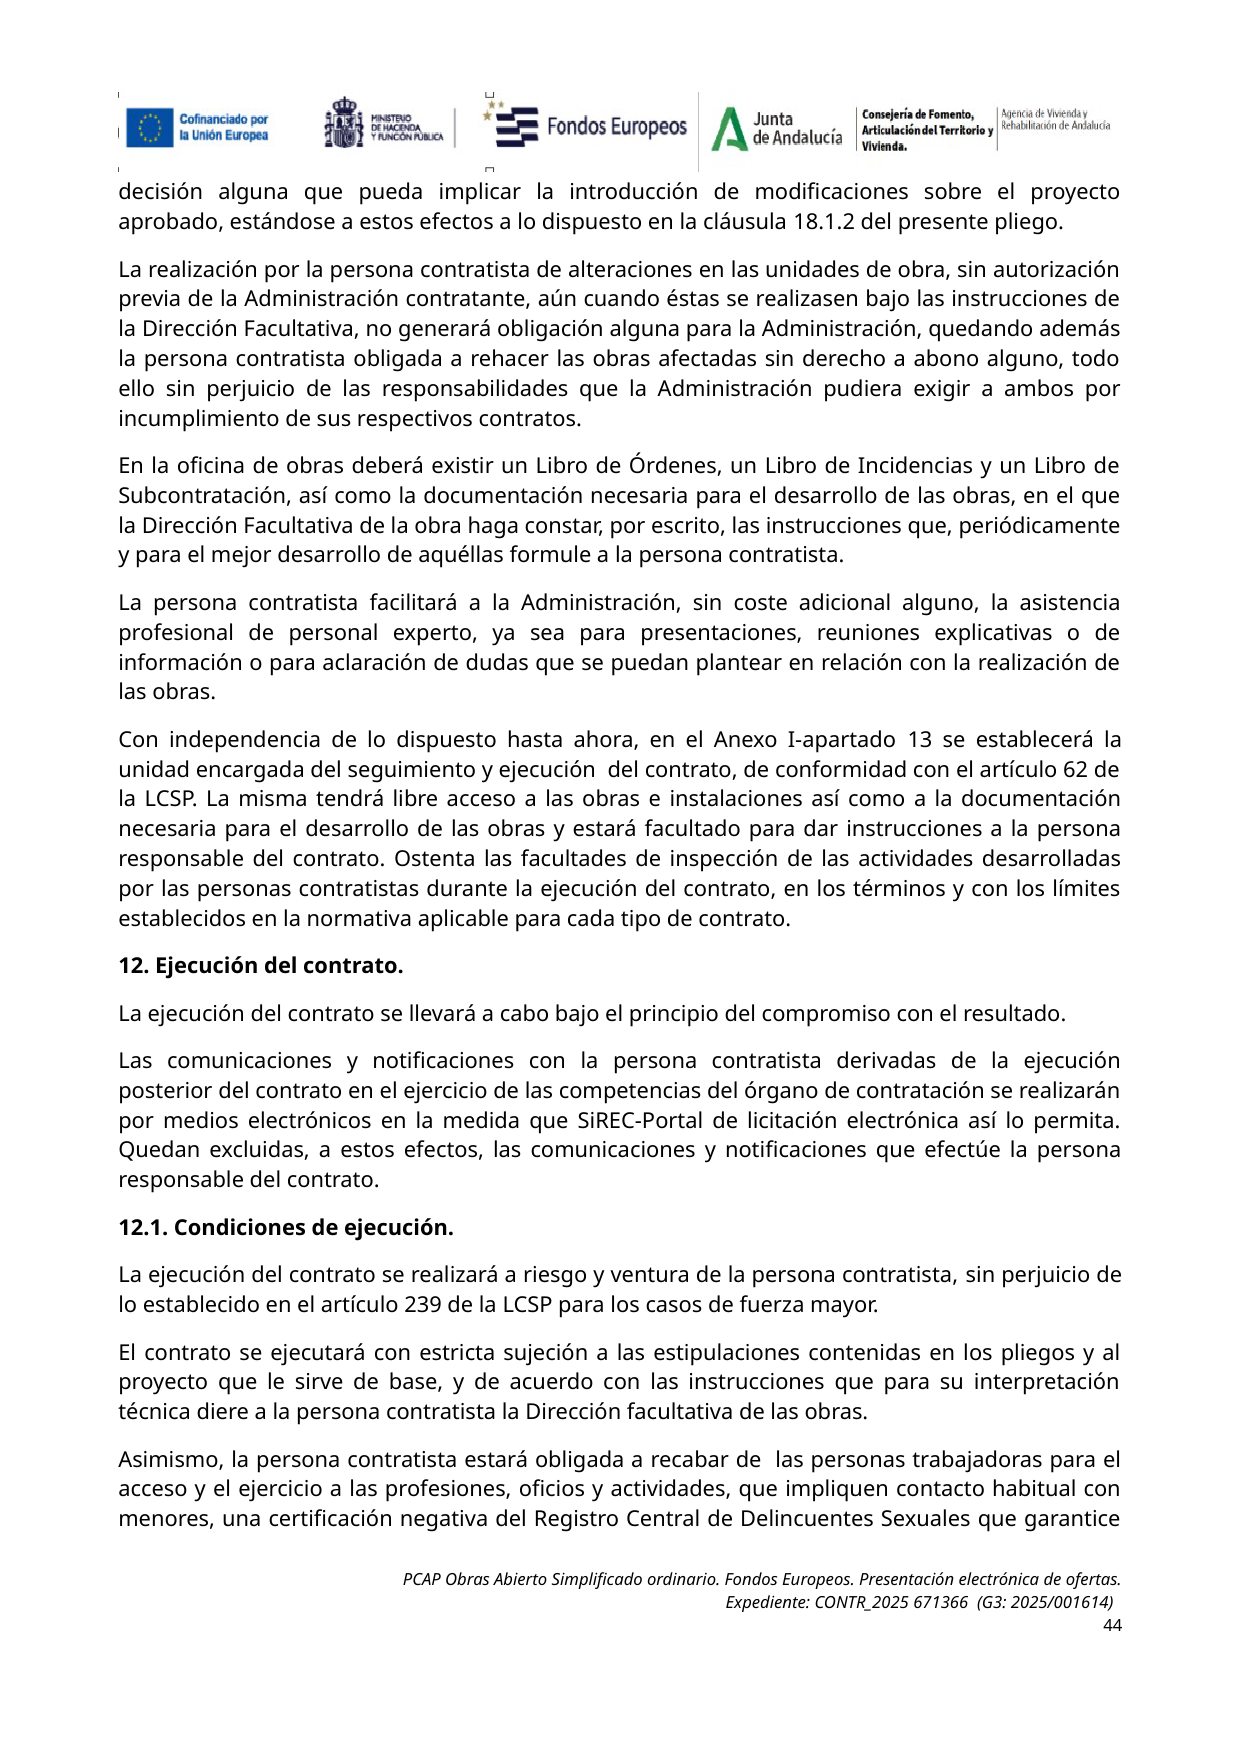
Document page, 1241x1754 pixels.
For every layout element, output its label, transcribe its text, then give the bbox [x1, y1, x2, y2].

text Con independencia de lo dispuesto hasta ahora, en el Anexo I-apartado 13 se establecerá la unidad encargada del seguimiento y ejecución del contrato, de conformidad con el artículo 62 de la LCSP. La misma tendrá libre acceso a las obras e instalaciones así como a la documentación necesaria para el desarrollo de las obras y estará facultado para dar instrucciones a la persona responsable del contrato. Ostenta las facultades de inspección de las actividades desarrolladas por las personas contratistas durante la ejecución del contrato, en los términos y con los límites establecidos en la normativa aplicable para cada tipo de contrato. [118, 724, 1122, 932]
text Las comunicaciones y notificaciones con la persona contratista derivadas de la ejecución posterior del contrato en el ejercicio de las competencias del órgano de contratación se realizarán por medios electrónicos en la medida que SiREC-Portal de licitación electrónica así lo permita. Quedan excluidas, a estos efectos, las comunicaciones y notificaciones que efectúe la persona responsable del contrato. [118, 1045, 1122, 1194]
text Asimismo, la persona contratista estará obligada a recabar de las personas trabajadoras para el acceso y el ejercicio a las profesiones, oficios y actividades, que impliquen contacto habitual con menores, una certificación negativa del Registro Central de Delincuentes Sexuales que garantice [118, 1444, 1122, 1533]
text La ejecución del contrato se realizará a riesgo y ventura de la persona contratista, sin perjuicio de lo establecido en el artículo 239 de la LCSP para los casos de fuerza mayor. [118, 1259, 1122, 1319]
text La ejecución del contrato se llevará a cabo bajo el principio del compromiso con el resultado. [118, 998, 1122, 1027]
text En la oficina de obras deberá existir un Libro de Órdenes, un Libro de Incidencias y un Libro de Subcontratación, así como la documentación necesaria para el desarrollo de las obras, en el que la Dirección Facultativa de la obra haga constar, por escrito, las instrucciones que, periódicamente y para el mejor desarrollo de aquéllas formule a la persona contratista. [118, 450, 1122, 569]
text La realización por la persona contratista de alteraciones en las unidades de obra, sin autorización previa de la Administración contratante, aún cuando éstas se realizasen bajo las instrucciones de la Dirección Facultativa, no generará obligación alguna para la Administración, quedando además la persona contratista obligada a rehacer las obras afectadas sin derecho a abono alguno, todo ello sin perjuicio de las responsabilidades que la Administración pudiera exigir a ambos por incumplimiento de sus respectivos contratos. [118, 254, 1122, 432]
subtitle 12. Ejecución del contrato. [118, 950, 1122, 980]
subtitle 12.1. Condiciones de ejecución. [118, 1212, 1122, 1242]
picture [118, 89, 1123, 172]
text La persona contratista facilitará a la Administración, sin coste adicional alguno, la asistencia profesional de personal experto, ya sea para presentaciones, reuniones explicativas o de información o para aclaración de dudas que se puedan plantear en relación con la realización de las obras. [118, 587, 1122, 706]
text decisión alguna que pueda implicar la introducción de modificaciones sobre el proyecto aprobado, estándose a estos efectos a lo dispuesto en la cláusula 18.1.2 del presente pliego. [118, 176, 1122, 236]
text El contrato se ejecutará con estricta sujeción a las estipulaciones contenidas en los pliegos y al proyecto que le sirve de base, y de acuerdo con las instrucciones que para su interpretación técnica diere a la persona contratista la Dirección facultativa de las obras. [118, 1337, 1122, 1426]
